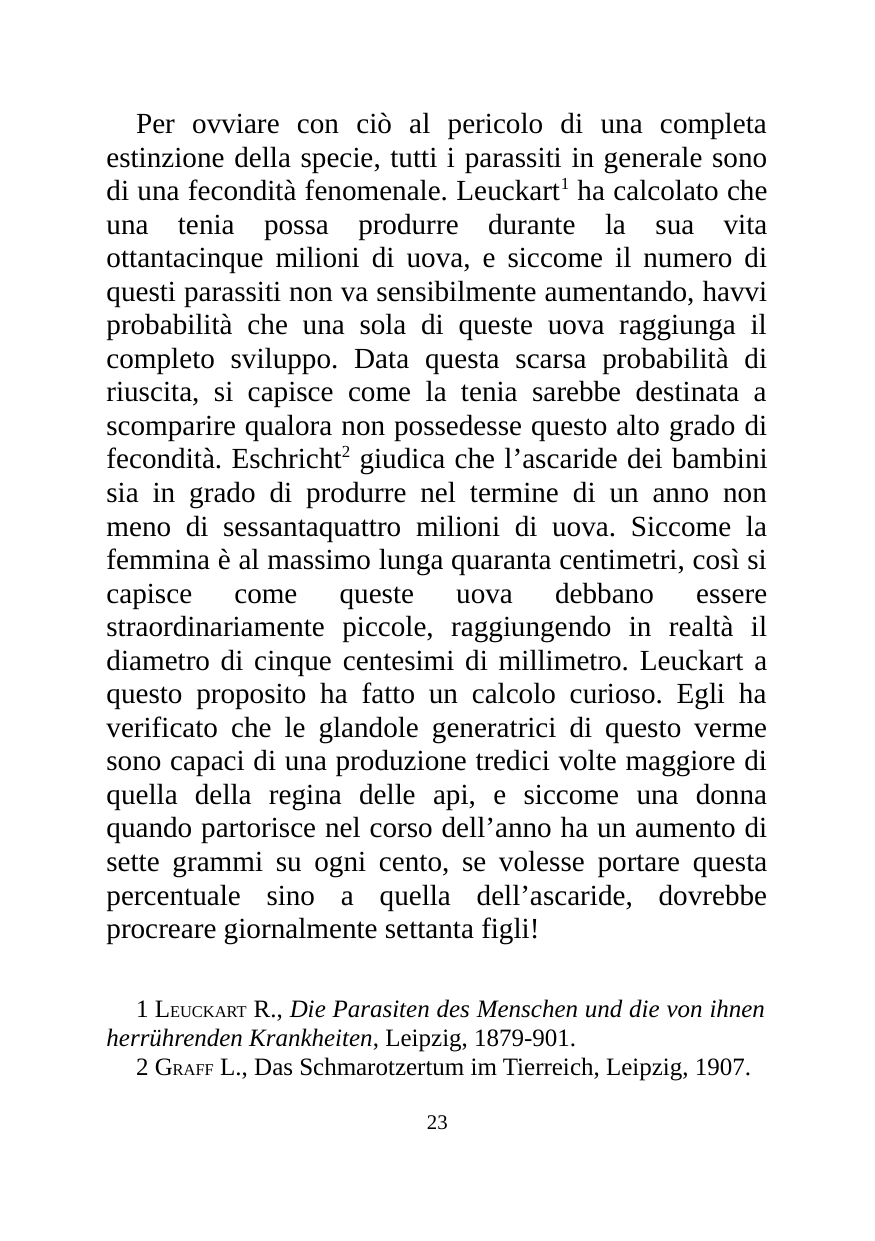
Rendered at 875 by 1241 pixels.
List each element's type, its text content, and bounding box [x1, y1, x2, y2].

text Leuckart R., Die Parasiten des Menschen und die von ihnen herrührenden Krankheiten, Leipzig, 1879-901. [106, 994, 768, 1052]
text Graff L., Das Schmarotzertum im Tierreich, Leipzig, 1907. [106, 1052, 768, 1080]
text Per ovviare con ciò al pericolo di una completa estinzione della specie, tutti i parassiti in generale sono di una fecondità fenomenale. Leuckart ha calcolato che una tenia possa produrre durante la sua vita ottantacinque milioni di uova, e siccome il numero di questi parassiti non va sensibilmente aumentando, havvi probabilità che una sola di queste uova raggiunga il completo sviluppo. Data questa scarsa probabilità di riuscita, si capisce come la tenia sarebbe destinata a scomparire qualora non possedesse questo alto grado di fecondità. Eschricht giudica che l’ascaride dei bambini sia in grado di produrre nel termine di un anno non meno di sessantaquattro milioni di uova. Siccome la femmina è al massimo lunga quaranta centimetri, così si capisce come queste uova debbano essere straordinariamente piccole, raggiungendo in realtà il diametro di cinque centesimi di millimetro. Leuckart a questo proposito ha fatto un calcolo curioso. Egli ha verificato che le glandole generatrici di questo verme sono capaci di una produzione tredici volte maggiore di quella della regina delle api, e siccome una donna quando partorisce nel corso dell’anno ha un aumento di sette grammi su ogni cento, se volesse portare questa percentuale sino a quella dell’ascaride, dovrebbe procreare giornalmente settanta figli! [106, 106, 768, 945]
